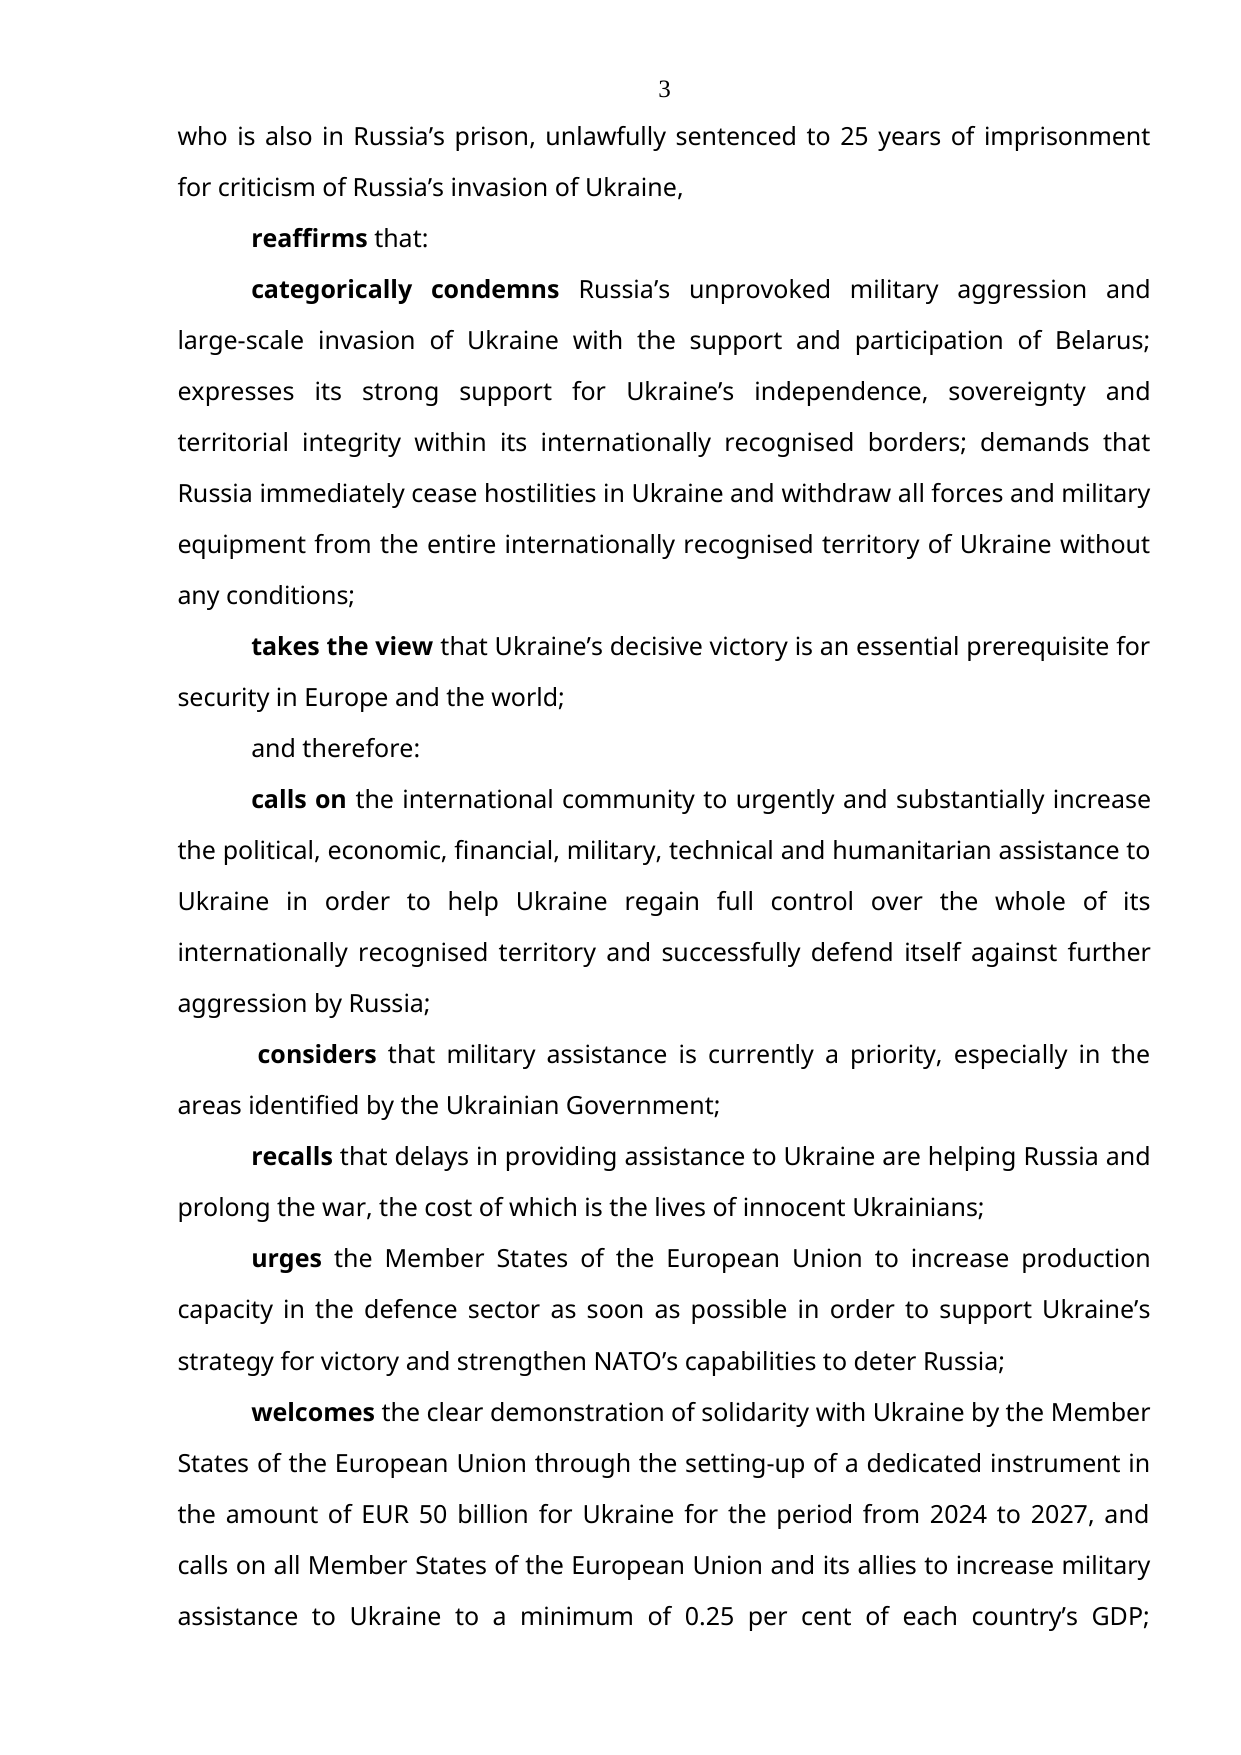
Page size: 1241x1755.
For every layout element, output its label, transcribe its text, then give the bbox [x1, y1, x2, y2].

text recalls that delays in providing assistance to Ukraine are helping Russia and prolong the war, the cost of which is the lives of innocent Ukrainians; [177, 1139, 1152, 1224]
text and therefore: [177, 731, 1152, 765]
text who is also in Russia’s prison, unlawfully sentenced to 25 years of imprisonment for criticism of Russia’s invasion of Ukraine, [177, 118, 1152, 203]
text welcomes the clear demonstration of solidarity with Ukraine by the Member States of the European Union through the setting-up of a dedicated instrument in the amount of EUR 50 billion for Ukraine for the period from 2024 to 2027, and calls on all Member States of the European Union and its allies to increase military assistance to Ukraine to a minimum of 0.25 per cent of each country’s GDP; [177, 1394, 1152, 1632]
text considers that military assistance is currently a priority, especially in the areas identified by the Ukrainian Government; [177, 1037, 1152, 1122]
text categorically condemns Russia’s unprovoked military aggression and large-scale invasion of Ukraine with the support and participation of Belarus; expresses its strong support for Ukraine’s independence, sovereignty and territorial integrity within its internationally recognised borders; demands that Russia immediately cease hostilities in Ukraine and withdraw all forces and military equipment from the entire internationally recognised territory of Ukraine without any conditions; [177, 271, 1152, 612]
text reaffirms that: [177, 220, 1152, 254]
text takes the view that Ukraine’s decisive victory is an essential prerequisite for security in Europe and the world; [177, 628, 1152, 714]
text calls on the international community to urgently and substantially increase the political, economic, financial, military, technical and humanitarian assistance to Ukraine in order to help Ukraine regain full control over the whole of its internationally recognised territory and successfully defend itself against further aggression by Russia; [177, 782, 1152, 1020]
text urges the Member States of the European Union to increase production capacity in the defence sector as soon as possible in order to support Ukraine’s strategy for victory and strengthen NATO’s capabilities to deter Russia; [177, 1241, 1152, 1377]
